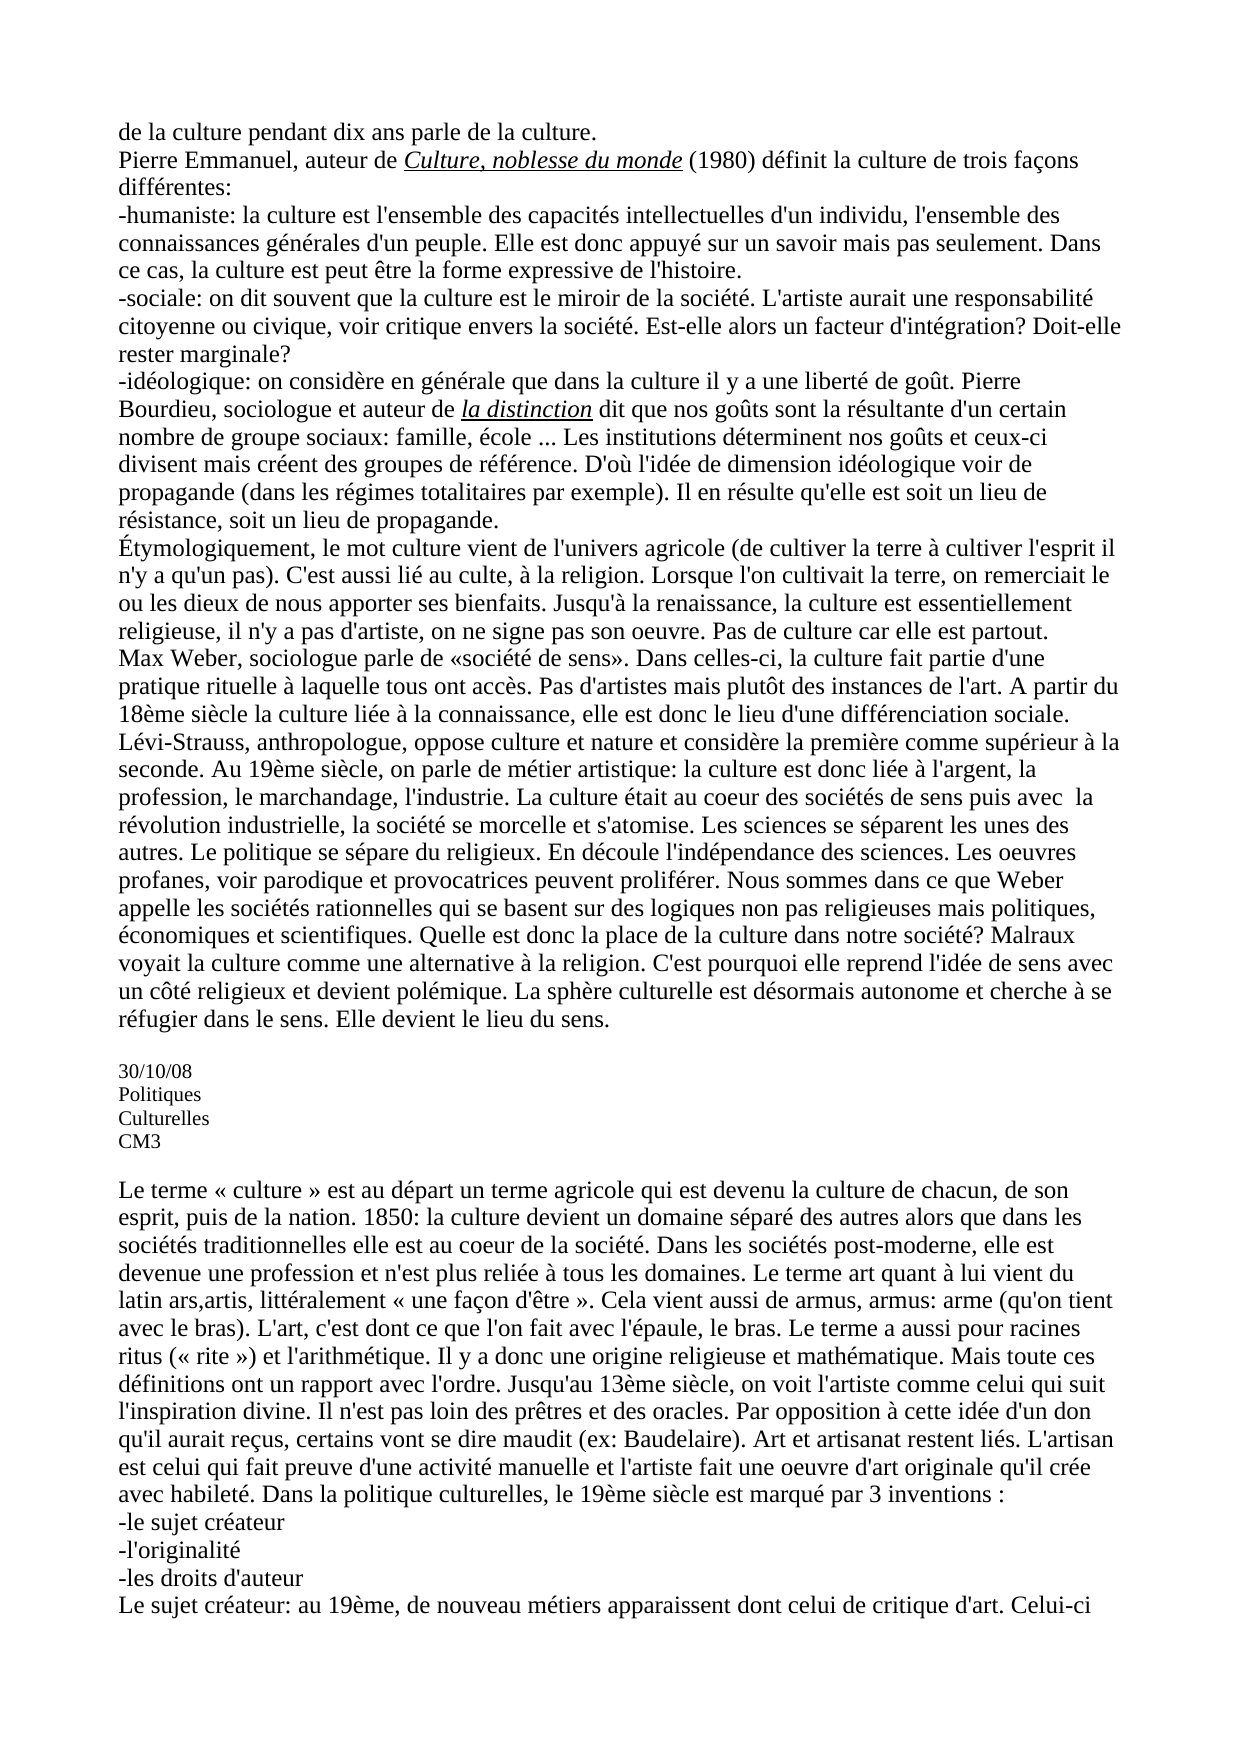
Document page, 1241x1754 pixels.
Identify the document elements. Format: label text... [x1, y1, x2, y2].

text 30/10/08 [118, 1060, 1122, 1083]
text Max Weber, sociologue parle de «société de sens». Dans celles-ci, la culture fait partie d'une pratique rituelle à laquelle tous ont accès. Pas d'artistes mais plutôt des instances de l'art. A partir du 18ème siècle la culture liée à la connaissance, elle est donc le lieu d'une différenciation sociale. Lévi-Strauss, anthropologue, oppose culture et nature et considère la première comme supérieur à la seconde. Au 19ème siècle, on parle de métier artistique: la culture est donc liée à l'argent, la profession, le marchandage, l'industrie. La culture était au coeur des sociétés de sens puis avec la révolution industrielle, la société se morcelle et s'atomise. Les sciences se séparent les unes des autres. Le politique se sépare du religieux. En découle l'indépendance des sciences. Les oeuvres profanes, voir parodique et provocatrices peuvent proliférer. Nous sommes dans ce que Weber appelle les sociétés rationnelles qui se basent sur des logiques non pas religieuses mais politiques, économiques et scientifiques. Quelle est donc la place de la culture dans notre société? Malraux voyait la culture comme une alternative à la religion. C'est pourquoi elle reprend l'idée de sens avec un côté religieux et devient polémique. La sphère culturelle est désormais autonome et cherche à se réfugier dans le sens. Elle devient le lieu du sens. [118, 644, 1122, 1032]
text Étymologiquement, le mot culture vient de l'univers agricole (de cultiver la terre à cultiver l'esprit il n'y a qu'un pas). C'est aussi lié au culte, à la religion. Lorsque l'on cultivait la terre, on remerciait le ou les dieux de nous apporter ses bienfaits. Jusqu'à la renaissance, la culture est essentiellement religieuse, il n'y a pas d'artiste, on ne signe pas son oeuvre. Pas de culture car elle est partout. [118, 534, 1122, 644]
text Pierre Emmanuel, auteur de Culture, noblesse du monde (1980) définit la culture de trois façons différentes: [118, 146, 1122, 201]
text Le sujet créateur: au 19ème, de nouveau métiers apparaissent dont celui de critique d'art. Celui-ci [118, 1591, 1122, 1619]
text -les droits d'auteur [118, 1564, 1122, 1591]
text CM3 [118, 1129, 1122, 1153]
text Politiques [118, 1083, 1122, 1106]
text de la culture pendant dix ans parle de la culture. [118, 118, 1122, 146]
text -humaniste: la culture est l'ensemble des capacités intellectuelles d'un individu, l'ensemble des connaissances générales d'un peuple. Elle est donc appuyé sur un savoir mais pas seulement. Dans ce cas, la culture est peut être la forme expressive de l'histoire. [118, 201, 1122, 284]
text -le sujet créateur [118, 1508, 1122, 1536]
text -idéologique: on considère en générale que dans la culture il y a une liberté de goût. Pierre Bourdieu, sociologue et auteur de la distinction dit que nos goûts sont la résultante d'un certain nombre de groupe sociaux: famille, école ... Les institutions déterminent nos goûts et ceux-ci divisent mais créent des groupes de référence. D'où l'idée de dimension idéologique voir de propagande (dans les régimes totalitaires par exemple). Il en résulte qu'elle est soit un lieu de résistance, soit un lieu de propagande. [118, 367, 1122, 534]
text -sociale: on dit souvent que la culture est le miroir de la société. L'artiste aurait une responsabilité citoyenne ou civique, voir critique envers la société. Est-elle alors un facteur d'intégration? Doit-elle rester marginale? [118, 284, 1122, 367]
text Le terme « culture » est au départ un terme agricole qui est devenu la culture de chacun, de son esprit, puis de la nation. 1850: la culture devient un domaine séparé des autres alors que dans les sociétés traditionnelles elle est au coeur de la société. Dans les sociétés post-moderne, elle est devenue une profession et n'est plus reliée à tous les domaines. Le terme art quant à lui vient du latin ars,artis, littéralement « une façon d'être ». Cela vient aussi de armus, armus: arme (qu'on tient avec le bras). L'art, c'est dont ce que l'on fait avec l'épaule, le bras. Le terme a aussi pour racines ritus (« rite ») et l'arithmétique. Il y a donc une origine religieuse et mathématique. Mais toute ces définitions ont un rapport avec l'ordre. Jusqu'au 13ème siècle, on voit l'artiste comme celui qui suit l'inspiration divine. Il n'est pas loin des prêtres et des oracles. Par opposition à cette idée d'un don qu'il aurait reçus, certains vont se dire maudit (ex: Baudelaire). Art et artisanat restent liés. L'artisan est celui qui fait preuve d'une activité manuelle et l'artiste fait une oeuvre d'art originale qu'il crée avec habileté. Dans la politique culturelles, le 19ème siècle est marqué par 3 inventions : [118, 1176, 1122, 1508]
text Culturelles [118, 1106, 1122, 1129]
text -l'originalité [118, 1536, 1122, 1564]
